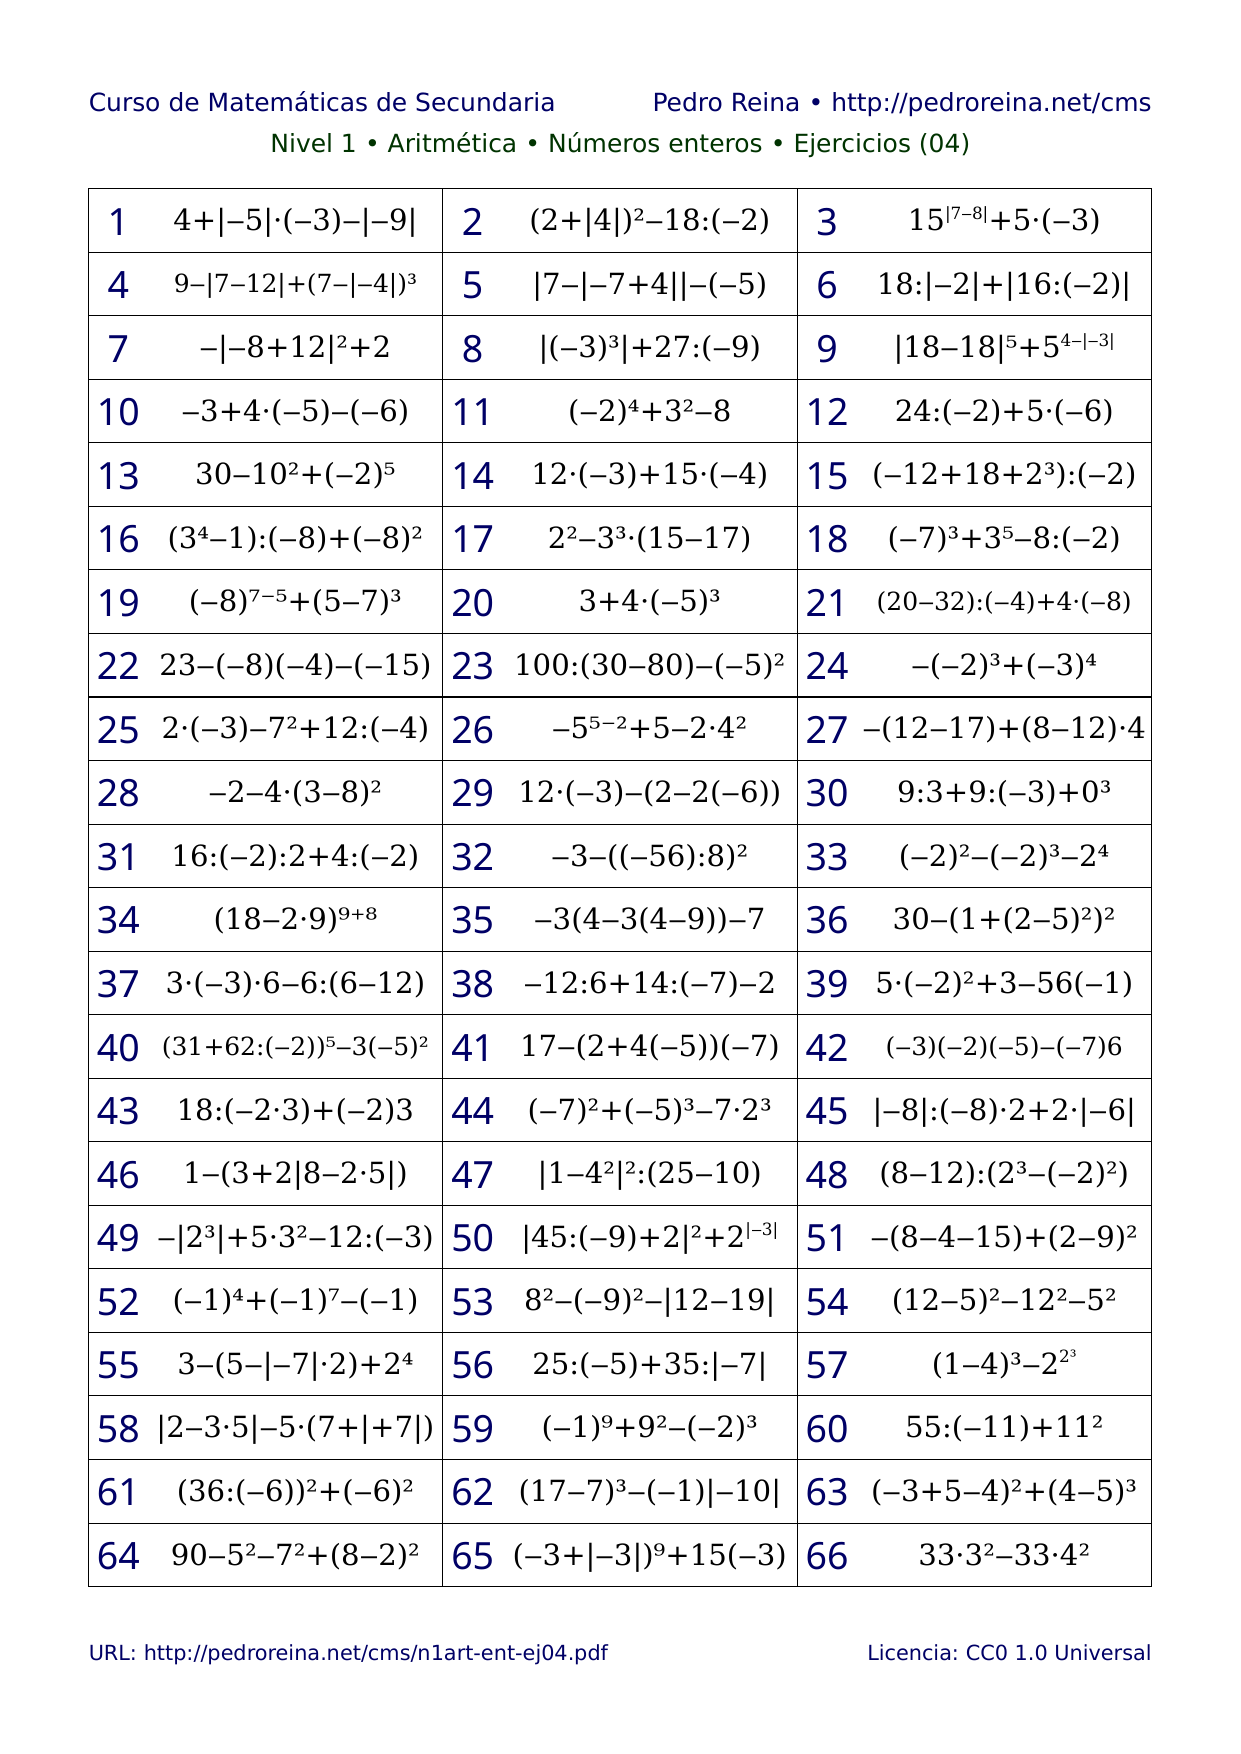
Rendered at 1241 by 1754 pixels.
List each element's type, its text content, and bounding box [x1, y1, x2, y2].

table_cell 28 [89, 761, 147, 823]
table_cell 55:(‒11)+11² [856, 1396, 1151, 1459]
table_cell (‒2)⁴+3²‒8 [502, 380, 797, 442]
table_cell 43 [89, 1079, 147, 1141]
table_cell 33·3²‒33·4² [856, 1524, 1151, 1586]
table_cell 23 [443, 634, 502, 696]
table_cell 5 [443, 253, 502, 315]
table_cell 30‒(1+(2‒5)²)² [856, 888, 1151, 951]
table_cell 11 [443, 380, 502, 442]
table_cell 24 [798, 634, 856, 696]
table_cell (‒3)(‒2)(‒5)‒(‒7)6 [856, 1015, 1151, 1078]
table_cell ‒3‒((‒56):8)² [502, 825, 797, 887]
table_cell 41 [443, 1015, 502, 1078]
table_cell ‒12:6+14:(‒7)‒2 [502, 952, 797, 1014]
table_cell 12 [798, 380, 856, 442]
table_cell 100:(30‒80)‒(‒5)² [502, 634, 797, 696]
table_cell 25 [89, 698, 147, 760]
table_cell 15 [798, 443, 856, 506]
table_header (2+|4|)²‒18:(‒2) [502, 189, 797, 252]
table_cell |(‒3)³|+27:(‒9) [502, 316, 797, 379]
table_cell (36:(‒6))²+(‒6)² [148, 1460, 442, 1522]
table_cell 16:(‒2):2+4:(‒2) [148, 825, 442, 887]
text Curso de Matemáticas de Secundaria Pedro Reina • http://pedroreina.net/cms [88, 88, 1152, 118]
table_cell 30 [798, 761, 856, 823]
table_cell ‒|2³|+5·3²‒12:(‒3) [148, 1206, 442, 1268]
table_cell |7‒|‒7+4||‒(‒5) [502, 253, 797, 315]
table_cell 21 [798, 570, 856, 633]
table_cell 60 [798, 1396, 856, 1459]
table_cell ‒3(4‒3(4‒9))‒7 [502, 888, 797, 951]
table_cell (1‒4)³‒22³ [856, 1333, 1151, 1395]
table_cell 36 [798, 888, 856, 951]
table_cell (‒3+5‒4)²+(4‒5)³ [856, 1460, 1151, 1522]
text Nivel 1 • Aritmética • Números enteros • Ejercicios (04) [88, 129, 1152, 159]
table_cell 17‒(2+4(‒5))(‒7) [502, 1015, 797, 1078]
table_cell 42 [798, 1015, 856, 1078]
table_cell 8 [443, 316, 502, 379]
table_cell (‒8)⁷⁻⁵+(5‒7)³ [148, 570, 442, 633]
table_cell 59 [443, 1396, 502, 1459]
table_cell 64 [89, 1524, 147, 1586]
table_cell ‒(12‒17)+(8‒12)·4 [856, 698, 1151, 760]
table_cell (18‒2·9)⁹⁺⁸ [148, 888, 442, 951]
table_header 3 [798, 189, 856, 252]
table_cell (‒2)²‒(‒2)³‒2⁴ [856, 825, 1151, 887]
table_header 1 [89, 189, 147, 252]
table_cell 49 [89, 1206, 147, 1268]
table_cell (‒1)⁴+(‒1)⁷‒(‒1) [148, 1269, 442, 1332]
table_cell 14 [443, 443, 502, 506]
table_cell 2·(‒3)‒7²+12:(‒4) [148, 698, 442, 760]
table_cell 56 [443, 1333, 502, 1395]
table_cell 46 [89, 1142, 147, 1205]
table_cell 24:(‒2)+5·(‒6) [856, 380, 1151, 442]
table_cell 62 [443, 1460, 502, 1522]
table_header 15|7‒8|+5·(‒3) [856, 189, 1151, 252]
table_cell 17 [443, 507, 502, 569]
table_cell 12·(‒3)+15·(‒4) [502, 443, 797, 506]
table_cell 48 [798, 1142, 856, 1205]
table_cell 44 [443, 1079, 502, 1141]
table_cell 3+4·(‒5)³ [502, 570, 797, 633]
table_cell 4 [89, 253, 147, 315]
table_cell 51 [798, 1206, 856, 1268]
table_cell 18 [798, 507, 856, 569]
table_cell 57 [798, 1333, 856, 1395]
table_cell 9:3+9:(‒3)+0³ [856, 761, 1151, 823]
table_cell 31 [89, 825, 147, 887]
table_header 4+|‒5|·(‒3)‒|‒9| [148, 189, 442, 252]
table_cell 27 [798, 698, 856, 760]
table_cell (‒1)⁹+9²‒(‒2)³ [502, 1396, 797, 1459]
table_cell (20‒32):(‒4)+4·(‒8) [856, 570, 1151, 633]
table_cell 5·(‒2)²+3‒56(‒1) [856, 952, 1151, 1014]
table_cell 58 [89, 1396, 147, 1459]
table_cell ‒(‒2)³+(‒3)⁴ [856, 634, 1151, 696]
table_cell 23‒(‒8)(‒4)‒(‒15) [148, 634, 442, 696]
table_cell (12‒5)²‒12²‒5² [856, 1269, 1151, 1332]
table_cell 32 [443, 825, 502, 887]
table_cell 6 [798, 253, 856, 315]
table_cell 35 [443, 888, 502, 951]
table_cell 10 [89, 380, 147, 442]
table_cell 37 [89, 952, 147, 1014]
table_cell 20 [443, 570, 502, 633]
table_cell 3‒(5‒|‒7|·2)+2⁴ [148, 1333, 442, 1395]
table_cell 38 [443, 952, 502, 1014]
table_cell (‒3+|‒3|)⁹+15(‒3) [502, 1524, 797, 1586]
table_cell 40 [89, 1015, 147, 1078]
table_cell 18:|‒2|+|16:(‒2)| [856, 253, 1151, 315]
table_cell ‒|‒8+12|²+2 [148, 316, 442, 379]
table_cell (8‒12):(2³‒(‒2)²) [856, 1142, 1151, 1205]
table_cell 9 [798, 316, 856, 379]
table_cell 55 [89, 1333, 147, 1395]
table_cell |45:(‒9)+2|²+2|‒3| [502, 1206, 797, 1268]
table_cell ‒2‒4·(3‒8)² [148, 761, 442, 823]
table_cell 18:(‒2·3)+(‒2)3 [148, 1079, 442, 1141]
table_cell 63 [798, 1460, 856, 1522]
table_cell (31+62:(‒2))⁵‒3(‒5)² [148, 1015, 442, 1078]
table_cell (‒7)³+3⁵‒8:(‒2) [856, 507, 1151, 569]
table_cell 7 [89, 316, 147, 379]
table_cell 47 [443, 1142, 502, 1205]
table_cell 19 [89, 570, 147, 633]
table_cell 34 [89, 888, 147, 951]
table_header 2 [443, 189, 502, 252]
table_cell (17‒7)³‒(‒1)|‒10| [502, 1460, 797, 1522]
table_cell 54 [798, 1269, 856, 1332]
table_cell 50 [443, 1206, 502, 1268]
table_cell 61 [89, 1460, 147, 1522]
table_cell 12·(‒3)‒(2‒2(‒6)) [502, 761, 797, 823]
table_cell (‒12+18+2³):(‒2) [856, 443, 1151, 506]
table_cell 9‒|7‒12|+(7‒|‒4|)³ [148, 253, 442, 315]
table_cell |2‒3·5|‒5·(7+|+7|) [148, 1396, 442, 1459]
table_cell 26 [443, 698, 502, 760]
table_cell 1‒(3+2|8‒2·5|) [148, 1142, 442, 1205]
table_cell 30‒10²+(‒2)⁵ [148, 443, 442, 506]
table_cell 29 [443, 761, 502, 823]
table_cell 52 [89, 1269, 147, 1332]
table_cell |18‒18|⁵+54‒|‒3| [856, 316, 1151, 379]
table_cell (‒7)²+(‒5)³‒7·2³ [502, 1079, 797, 1141]
table_cell 2²‒3³·(15‒17) [502, 507, 797, 569]
table_cell |1‒4²|²:(25‒10) [502, 1142, 797, 1205]
table_cell 39 [798, 952, 856, 1014]
table_cell 45 [798, 1079, 856, 1141]
table_cell 3·(‒3)·6‒6:(6‒12) [148, 952, 442, 1014]
table_cell 13 [89, 443, 147, 506]
table_cell 66 [798, 1524, 856, 1586]
table_cell 53 [443, 1269, 502, 1332]
table_cell 22 [89, 634, 147, 696]
table_cell |‒8|:(‒8)·2+2·|‒6| [856, 1079, 1151, 1141]
table_cell 8²‒(‒9)²‒|12‒19| [502, 1269, 797, 1332]
table_cell ‒5⁵⁻²+5‒2·4² [502, 698, 797, 760]
table_cell 16 [89, 507, 147, 569]
table_cell ‒(8‒4‒15)+(2‒9)² [856, 1206, 1151, 1268]
table_cell 65 [443, 1524, 502, 1586]
table_cell 33 [798, 825, 856, 887]
table_cell (3⁴‒1):(‒8)+(‒8)² [148, 507, 442, 569]
table_cell ‒3+4·(‒5)‒(‒6) [148, 380, 442, 442]
table_cell 25:(‒5)+35:|‒7| [502, 1333, 797, 1395]
table_cell 90‒5²‒7²+(8‒2)² [148, 1524, 442, 1586]
